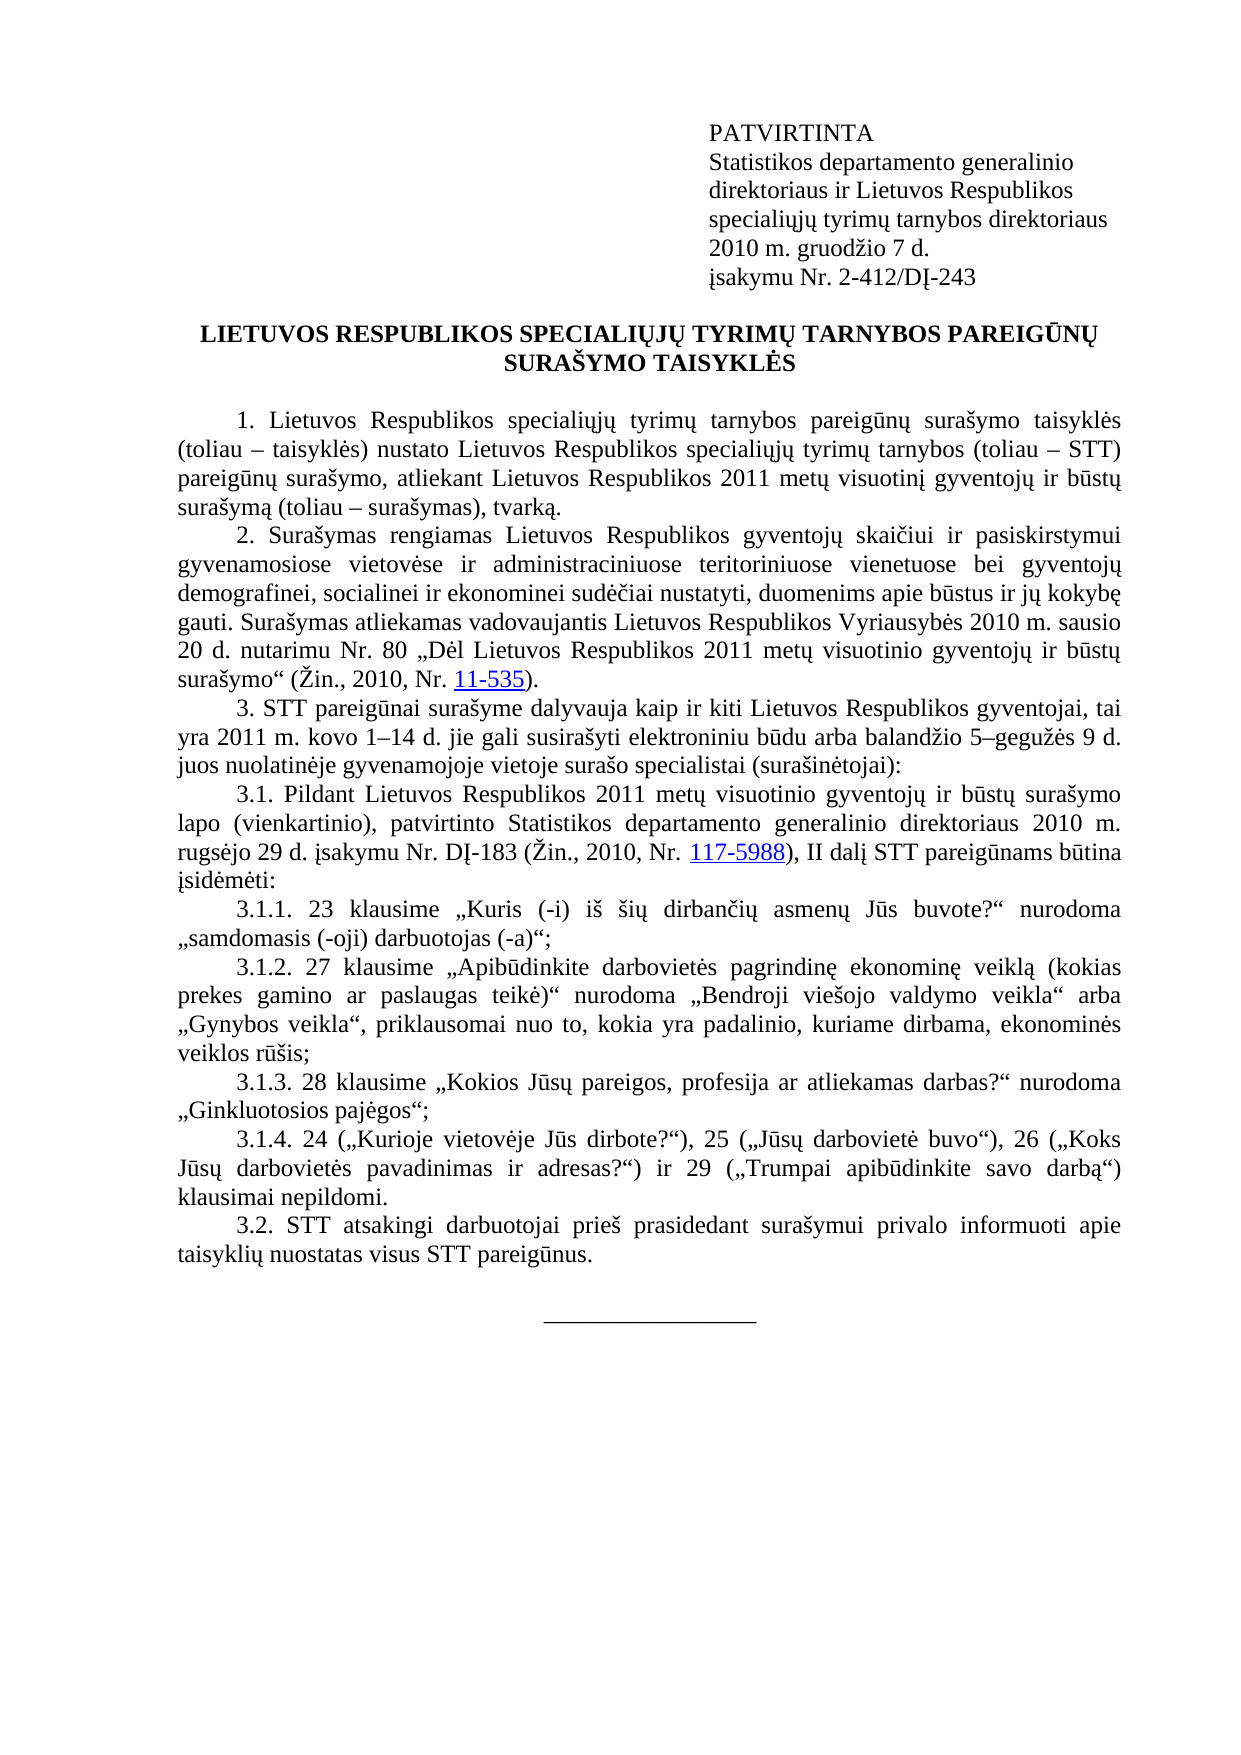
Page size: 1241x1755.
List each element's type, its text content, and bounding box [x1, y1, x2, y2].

text 3.1.2. 27 klausime „Apibūdinkite darbovietės pagrindinę ekonominę veiklą (kokias prekes gamino ar paslaugas teikė)“ nurodoma „Bendroji viešojo valdymo veikla“ arba „Gynybos veikla“, priklausomai nuo to, kokia yra padalinio, kuriame dirbama, ekonominės veiklos rūšis; [177, 952, 1122, 1067]
text 1. Lietuvos Respublikos specialiųjų tyrimų tarnybos pareigūnų surašymo taisyklės (toliau – taisyklės) nustato Lietuvos Respublikos specialiųjų tyrimų tarnybos (toliau – STT) pareigūnų surašymo, atliekant Lietuvos Respublikos 2011 metų visuotinį gyventojų ir būstų surašymą (toliau – surašymas), tvarką. [177, 406, 1122, 521]
text direktoriaus ir Lietuvos Respublikos [177, 176, 1122, 204]
text 3.1. Pildant Lietuvos Respublikos 2011 metų visuotinio gyventojų ir būstų surašymo lapo (vienkartinio), patvirtinto Statistikos departamento generalinio direktoriaus 2010 m. rugsėjo 29 d. įsakymu Nr. DĮ-183 (Žin., 2010, Nr. 117-5988), II dalį STT pareigūnams būtina įsidėmėti: [177, 779, 1122, 894]
text 3.2. STT atsakingi darbuotojai prieš prasidedant surašymui privalo informuoti apie taisyklių nuostatas visus STT pareigūnus. [177, 1211, 1122, 1268]
text LIETUVOS RESPUBLIKOS SPECIALIŲJŲ TYRIMŲ TARNYBOS PAREIGŪNŲ SURAŠYMO TAISYKLĖS [177, 319, 1122, 377]
text PATVIRTINTA [177, 118, 1122, 147]
text 3.1.4. 24 („Kurioje vietovėje Jūs dirbote?“), 25 („Jūsų darbovietė buvo“), 26 („Koks Jūsų darbovietės pavadinimas ir adresas?“) ir 29 („Trumpai apibūdinkite savo darbą“) klausimai nepildomi. [177, 1124, 1122, 1211]
text įsakymu Nr. 2-412/DĮ-243 [177, 262, 1122, 291]
text 3.1.1. 23 klausime „Kuris (-i) iš šių dirbančių asmenų Jūs buvote?“ nurodoma „samdomasis (-oji) darbuotojas (-a)“; [177, 894, 1122, 952]
text _________________ [177, 1297, 1122, 1326]
text 2010 m. gruodžio 7 d. [177, 233, 1122, 262]
text 3. STT pareigūnai surašyme dalyvauja kaip ir kiti Lietuvos Respublikos gyventojai, tai yra 2011 m. kovo 1–14 d. jie gali susirašyti elektroniniu būdu arba balandžio 5–gegužės 9 d. juos nuolatinėje gyvenamojoje vietoje surašo specialistai (surašinėtojai): [177, 693, 1122, 779]
text specialiųjų tyrimų tarnybos direktoriaus [177, 204, 1122, 233]
text 3.1.3. 28 klausime „Kokios Jūsų pareigos, profesija ar atliekamas darbas?“ nurodoma „Ginkluotosios pajėgos“; [177, 1067, 1122, 1124]
text 2. Surašymas rengiamas Lietuvos Respublikos gyventojų skaičiui ir pasiskirstymui gyvenamosiose vietovėse ir administraciniuose teritoriniuose vienetuose bei gyventojų demografinei, socialinei ir ekonominei sudėčiai nustatyti, duomenims apie būstus ir jų kokybę gauti. Surašymas atliekamas vadovaujantis Lietuvos Respublikos Vyriausybės 2010 m. sausio 20 d. nutarimu Nr. 80 „Dėl Lietuvos Respublikos 2011 metų visuotinio gyventojų ir būstų surašymo“ (Žin., 2010, Nr. 11-535). [177, 521, 1122, 693]
text Statistikos departamento generalinio [177, 147, 1122, 176]
